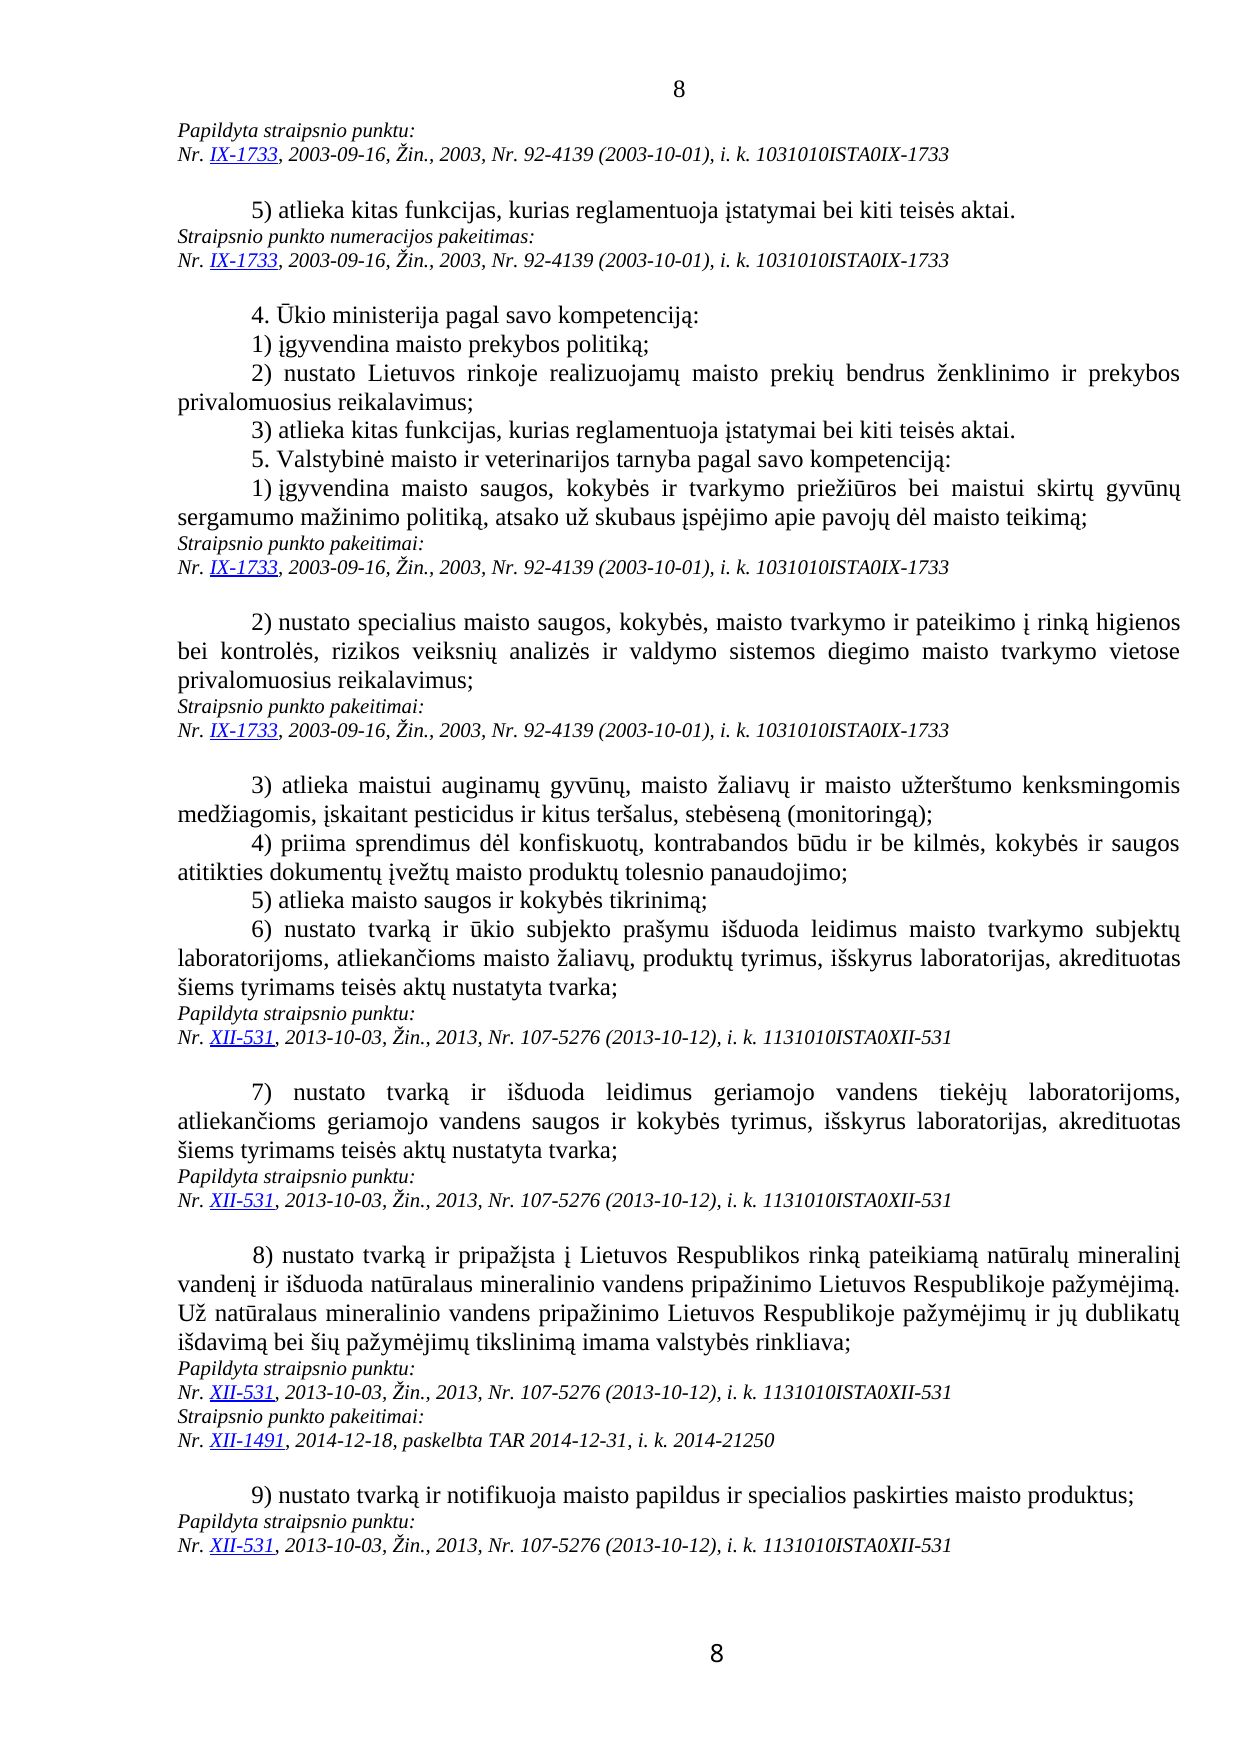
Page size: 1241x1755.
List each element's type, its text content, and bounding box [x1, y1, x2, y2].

text 5) atlieka maisto saugos ir kokybės tikrinimą; [177, 886, 1181, 914]
text Nr. IX-1733, 2003-09-16, Žin., 2003, Nr. 92-4139 (2003-10-01), i. k. 1031010ISTA0IX-1733 [177, 555, 1181, 579]
text 3) atlieka maistui auginamų gyvūnų, maisto žaliavų ir maisto užterštumo kenksmingomis medžiagomis, įskaitant pesticidus ir kitus teršalus, stebėseną (monitoringą); [177, 771, 1181, 828]
text Nr. IX-1733, 2003-09-16, Žin., 2003, Nr. 92-4139 (2003-10-01), i. k. 1031010ISTA0IX-1733 [177, 142, 1181, 166]
text 4. Ūkio ministerija pagal savo kompetenciją: [177, 301, 1181, 329]
text 5) atlieka kitas funkcijas, kurias reglamentuoja įstatymai bei kiti teisės aktai. [177, 195, 1181, 224]
text Nr. XII-531, 2013-10-03, Žin., 2013, Nr. 107-5276 (2013-10-12), i. k. 1131010ISTA0XII-531 [177, 1533, 1181, 1557]
text Nr. XII-1491, 2014-12-18, paskelbta TAR 2014-12-31, i. k. 2014-21250 [177, 1428, 1181, 1452]
text 2) nustato specialius maisto saugos, kokybės, maisto tvarkymo ir pateikimo į rinką higienos bei kontrolės, rizikos veiksnių analizės ir valdymo sistemos diegimo maisto tvarkymo vietose privalomuosius reikalavimus; [177, 607, 1181, 694]
text 6) nustato tvarką ir ūkio subjekto prašymu išduoda leidimus maisto tvarkymo subjektų laboratorijoms, atliekančioms maisto žaliavų, produktų tyrimus, išskyrus laboratorijas, akredituotas šiems tyrimams teisės aktų nustatyta tvarka; [177, 914, 1181, 1001]
text Papildyta straipsnio punktu: [177, 1001, 1181, 1025]
text Nr. IX-1733, 2003-09-16, Žin., 2003, Nr. 92-4139 (2003-10-01), i. k. 1031010ISTA0IX-1733 [177, 248, 1181, 272]
text Straipsnio punkto pakeitimai: [177, 531, 1181, 555]
text Nr. XII-531, 2013-10-03, Žin., 2013, Nr. 107-5276 (2013-10-12), i. k. 1131010ISTA0XII-531 [177, 1025, 1181, 1049]
text 7) nustato tvarką ir išduoda leidimus geriamojo vandens tiekėjų laboratorijoms, atliekančioms geriamojo vandens saugos ir kokybės tyrimus, išskyrus laboratorijas, akredituotas šiems tyrimams teisės aktų nustatyta tvarka; [177, 1077, 1181, 1164]
text Straipsnio punkto pakeitimai: [177, 694, 1181, 718]
text Straipsnio punkto numeracijos pakeitimas: [177, 224, 1181, 248]
text Papildyta straipsnio punktu: [177, 118, 1181, 142]
text Papildyta straipsnio punktu: [177, 1356, 1181, 1380]
text Nr. XII-531, 2013-10-03, Žin., 2013, Nr. 107-5276 (2013-10-12), i. k. 1131010ISTA0XII-531 [177, 1188, 1181, 1212]
text 3) atlieka kitas funkcijas, kurias reglamentuoja įstatymai bei kiti teisės aktai. [177, 416, 1181, 444]
text 1) įgyvendina maisto saugos, kokybės ir tvarkymo priežiūros bei maistui skirtų gyvūnų sergamumo mažinimo politiką, atsako už skubaus įspėjimo apie pavojų dėl maisto teikimą; [177, 473, 1181, 531]
text Nr. XII-531, 2013-10-03, Žin., 2013, Nr. 107-5276 (2013-10-12), i. k. 1131010ISTA0XII-531 [177, 1380, 1181, 1404]
text 8) nustato tvarką ir pripažįsta į Lietuvos Respublikos rinką pateikiamą natūralų mineralinį vandenį ir išduoda natūralaus mineralinio vandens pripažinimo Lietuvos Respublikoje pažymėjimą. Už natūralaus mineralinio vandens pripažinimo Lietuvos Respublikoje pažymėjimų ir jų dublikatų išdavimą bei šių pažymėjimų tikslinimą imama valstybės rinkliava; [177, 1241, 1181, 1356]
text 9) nustato tvarką ir notifikuoja maisto papildus ir specialios paskirties maisto produktus; [177, 1481, 1181, 1509]
text Straipsnio punkto pakeitimai: [177, 1404, 1181, 1428]
text Papildyta straipsnio punktu: [177, 1164, 1181, 1188]
text 5. Valstybinė maisto ir veterinarijos tarnyba pagal savo kompetenciją: [177, 444, 1181, 473]
text Papildyta straipsnio punktu: [177, 1509, 1181, 1533]
text 1) įgyvendina maisto prekybos politiką; [177, 329, 1181, 358]
text 2) nustato Lietuvos rinkoje realizuojamų maisto prekių bendrus ženklinimo ir prekybos privalomuosius reikalavimus; [177, 358, 1181, 416]
text Nr. IX-1733, 2003-09-16, Žin., 2003, Nr. 92-4139 (2003-10-01), i. k. 1031010ISTA0IX-1733 [177, 718, 1181, 742]
text 4) priima sprendimus dėl konfiskuotų, kontrabandos būdu ir be kilmės, kokybės ir saugos atitikties dokumentų įvežtų maisto produktų tolesnio panaudojimo; [177, 828, 1181, 886]
